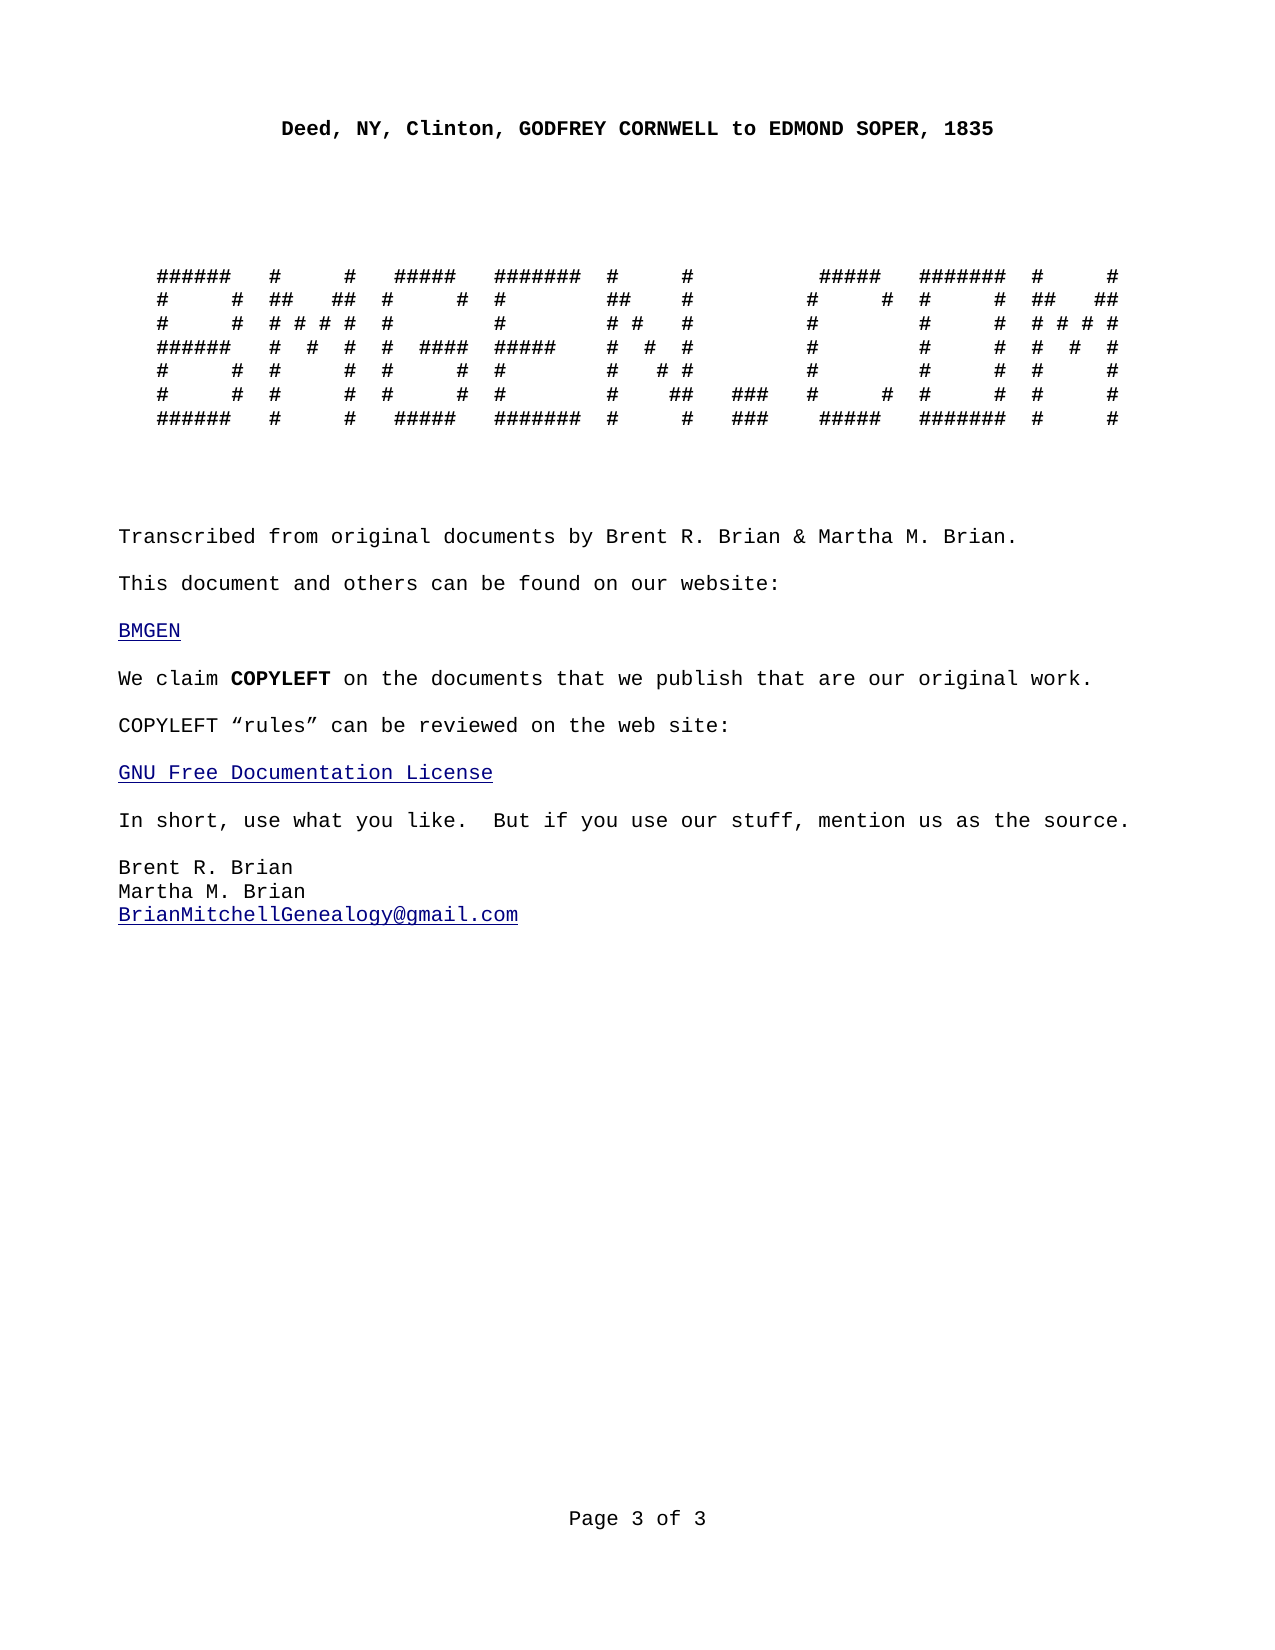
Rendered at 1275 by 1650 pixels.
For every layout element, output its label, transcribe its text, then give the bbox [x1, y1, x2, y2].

text BMGEN [118, 621, 1157, 644]
text ###### # # ##### ####### # # ##### ####### # # [118, 266, 1157, 289]
text ###### # # ##### ####### # # ### ##### ####### # # [118, 408, 1157, 431]
text # # ## ## # # # ## # # # # # ## ## [118, 289, 1157, 313]
text BrianMitchellGenealogy@gmail.com [118, 904, 1157, 928]
text # # # # # # # # # # # # # # # [118, 360, 1157, 384]
text # # # # # # # # # # # # # # # # # # [118, 313, 1157, 337]
text Brent R. Brian [118, 857, 1157, 881]
text We claim COPYLEFT on the documents that we publish that are our original work. [118, 668, 1157, 691]
text # # # # # # # # ## ### # # # # # # [118, 384, 1157, 408]
text This document and others can be found on our website: [118, 573, 1157, 597]
text Transcribed from original documents by Brent R. Brian & Martha M. Brian. [118, 526, 1157, 549]
text GNU Free Documentation License [118, 762, 1157, 786]
text Martha M. Brian [118, 881, 1157, 904]
text ###### # # # # #### ##### # # # # # # # # # [118, 337, 1157, 360]
text In short, use what you like. But if you use our stuff, mention us as the source. [118, 810, 1157, 833]
text COPYLEFT “rules” can be reviewed on the web site: [118, 715, 1157, 739]
